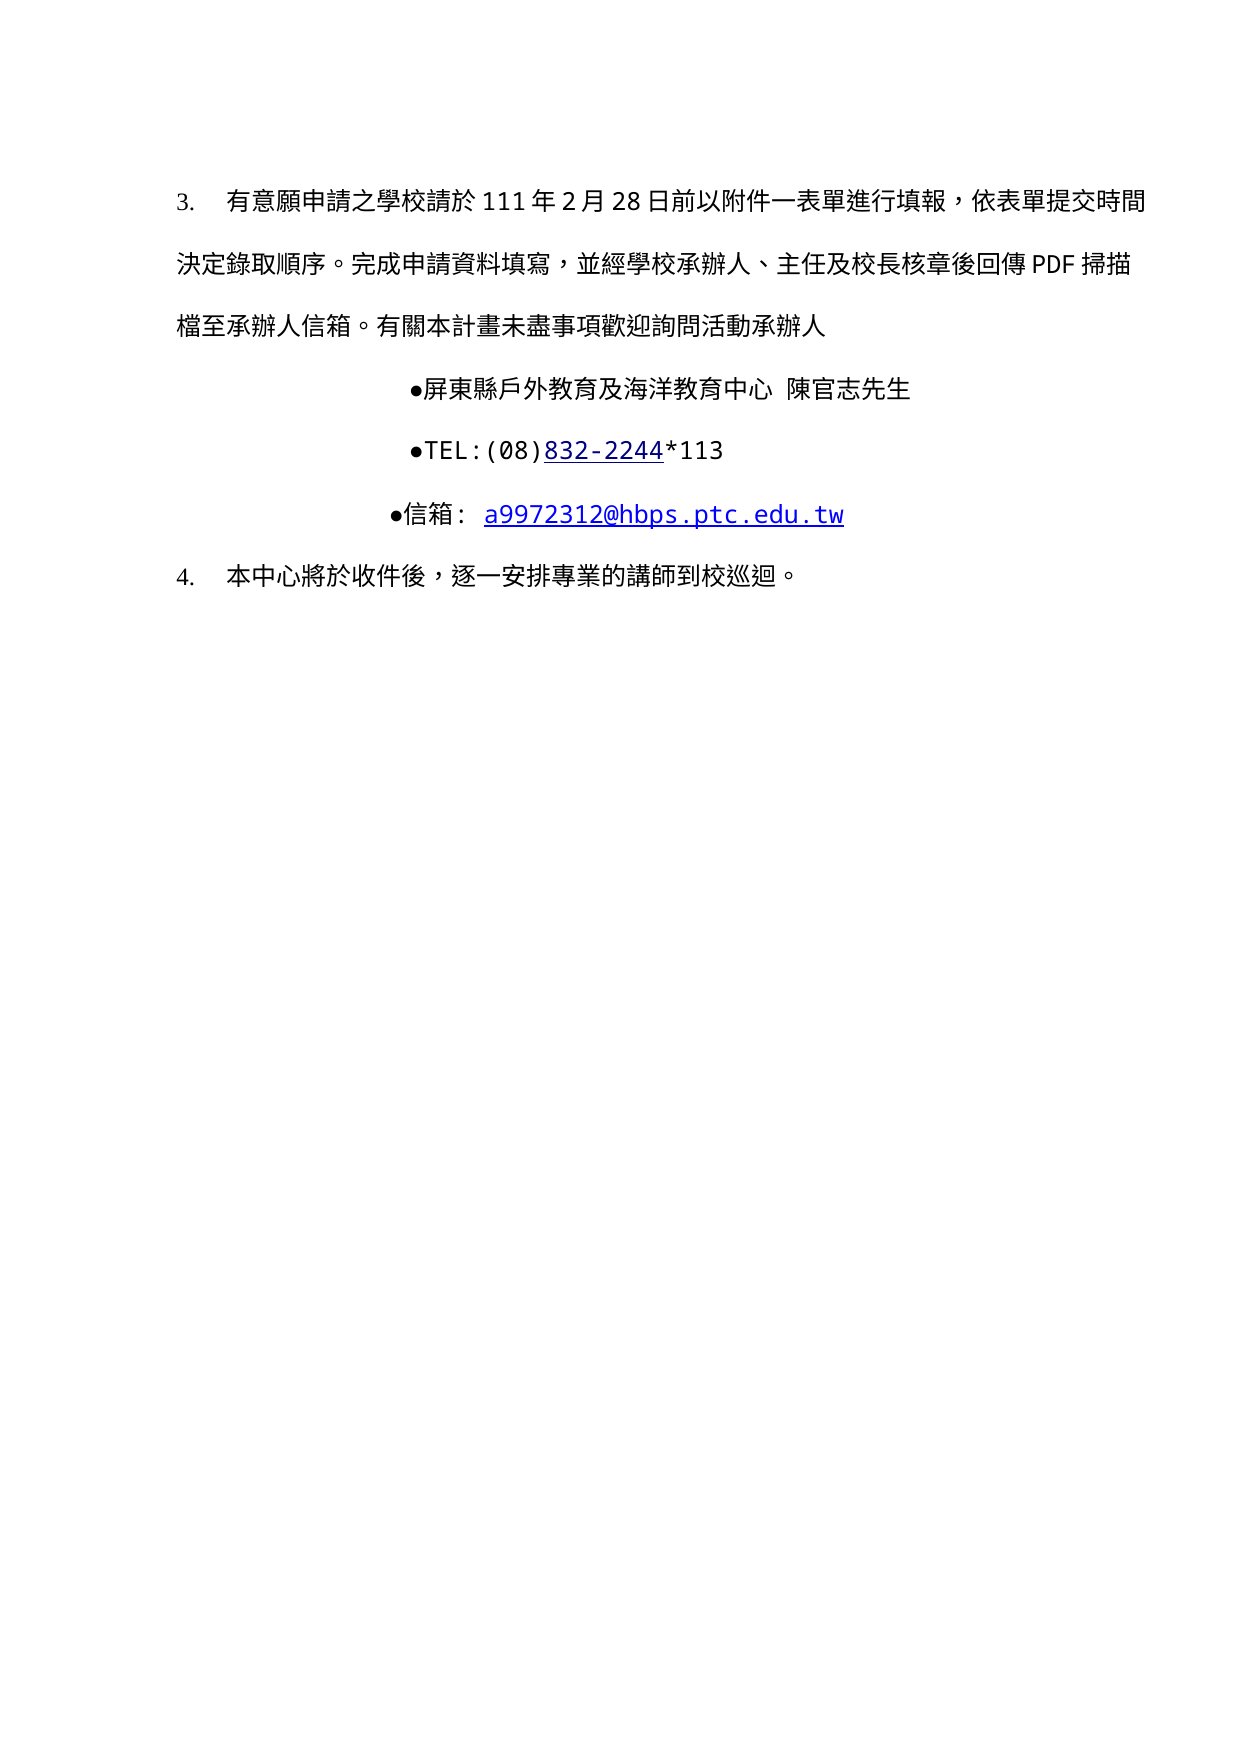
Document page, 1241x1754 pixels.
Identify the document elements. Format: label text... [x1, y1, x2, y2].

list 有意願申請之學校請於111年2月28日前以附件一表單進行填報，依表單提交時間決定錄取順序。完成申請資料填寫，並經學校承辦人、主任及校長核章後回傳PDF掃描檔至承辦人信箱。有關本計畫未盡事項歡迎詢問活動承辦人 [176, 158, 1152, 346]
text ●信箱: a9972312@hbps.ptc.edu.tw [239, 471, 1152, 533]
text ●TEL:(08)832-2244*113 [139, 408, 1152, 471]
list 本中心將於收件後，逐一安排專業的講師到校巡迴。 [176, 533, 1152, 596]
text ●屏東縣戶外教育及海洋教育中心 陳官志先生 [139, 346, 1152, 408]
